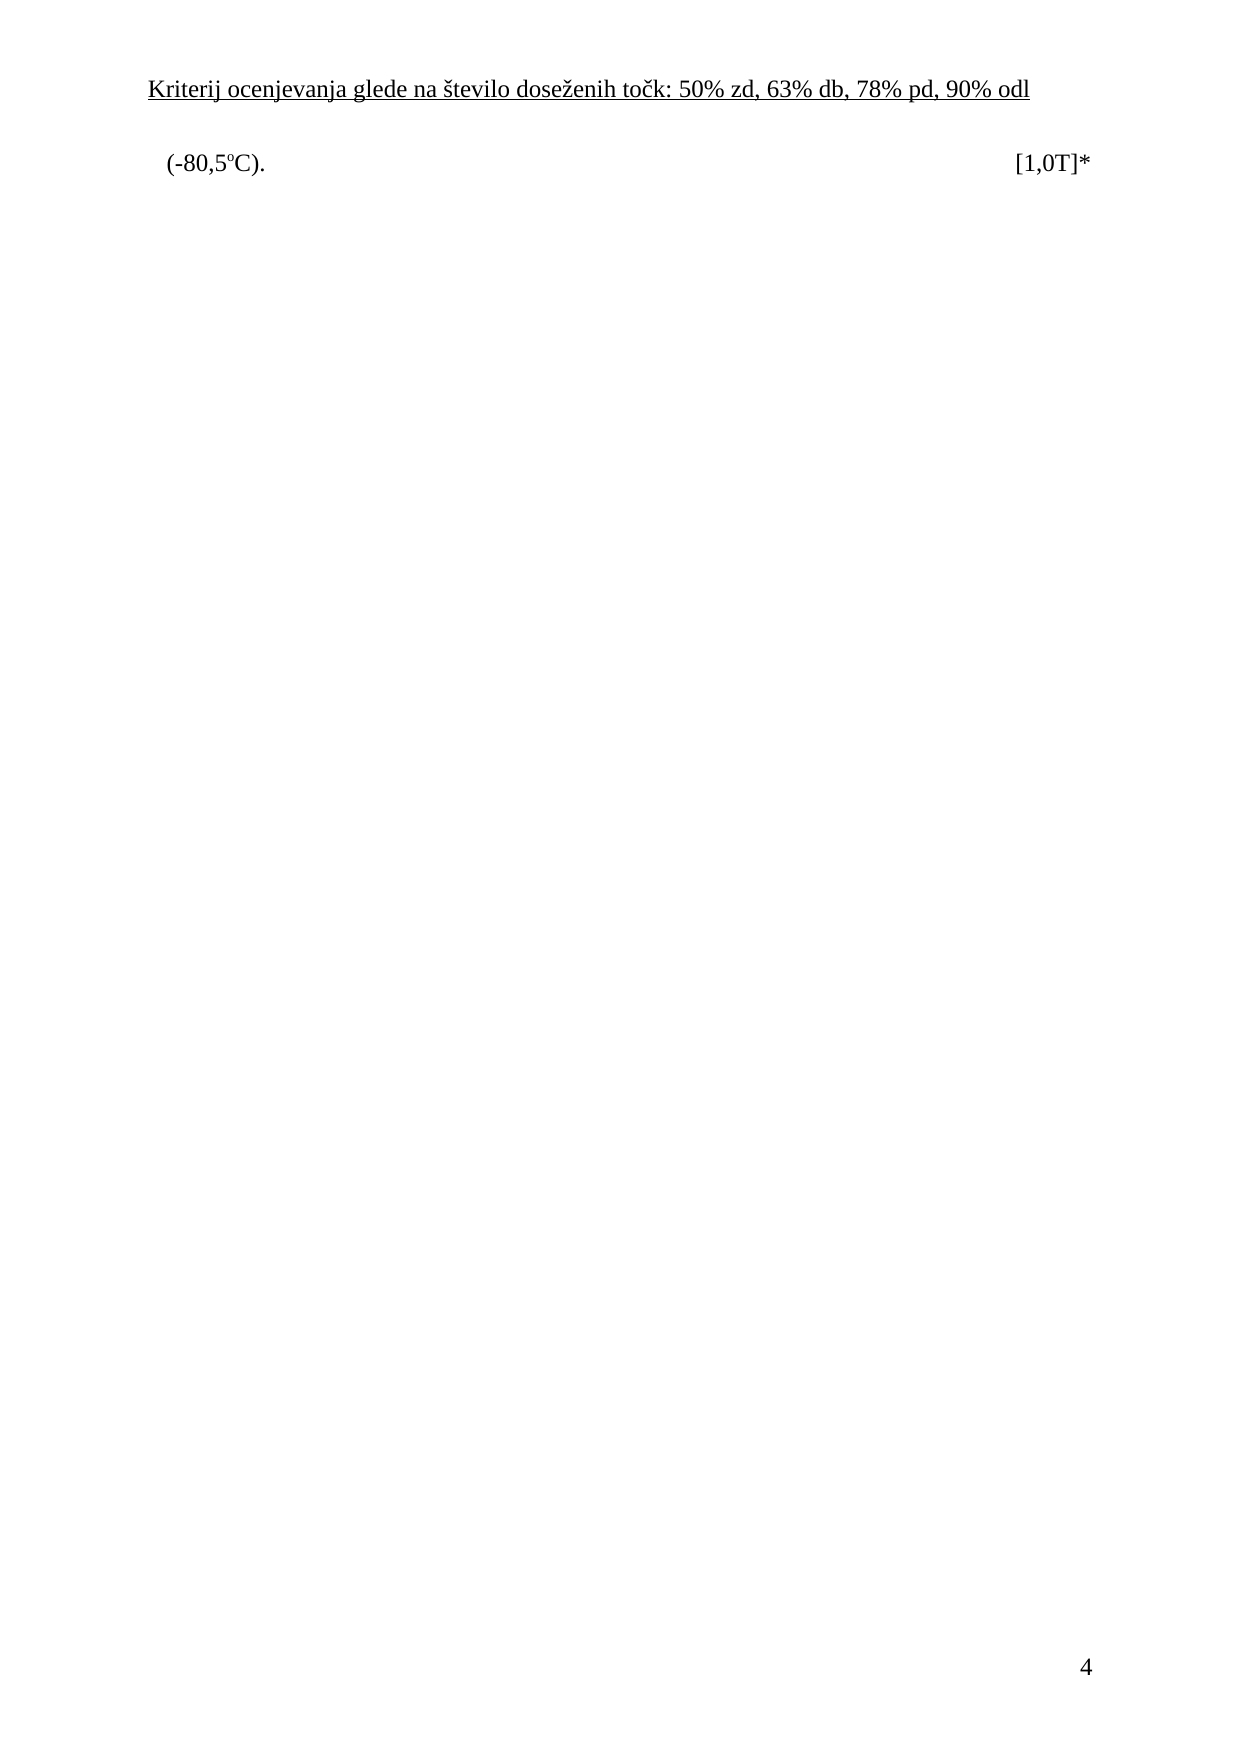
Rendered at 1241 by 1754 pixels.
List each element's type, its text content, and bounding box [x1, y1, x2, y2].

text (-80,5oC). [1,0T]* [148, 148, 1093, 176]
